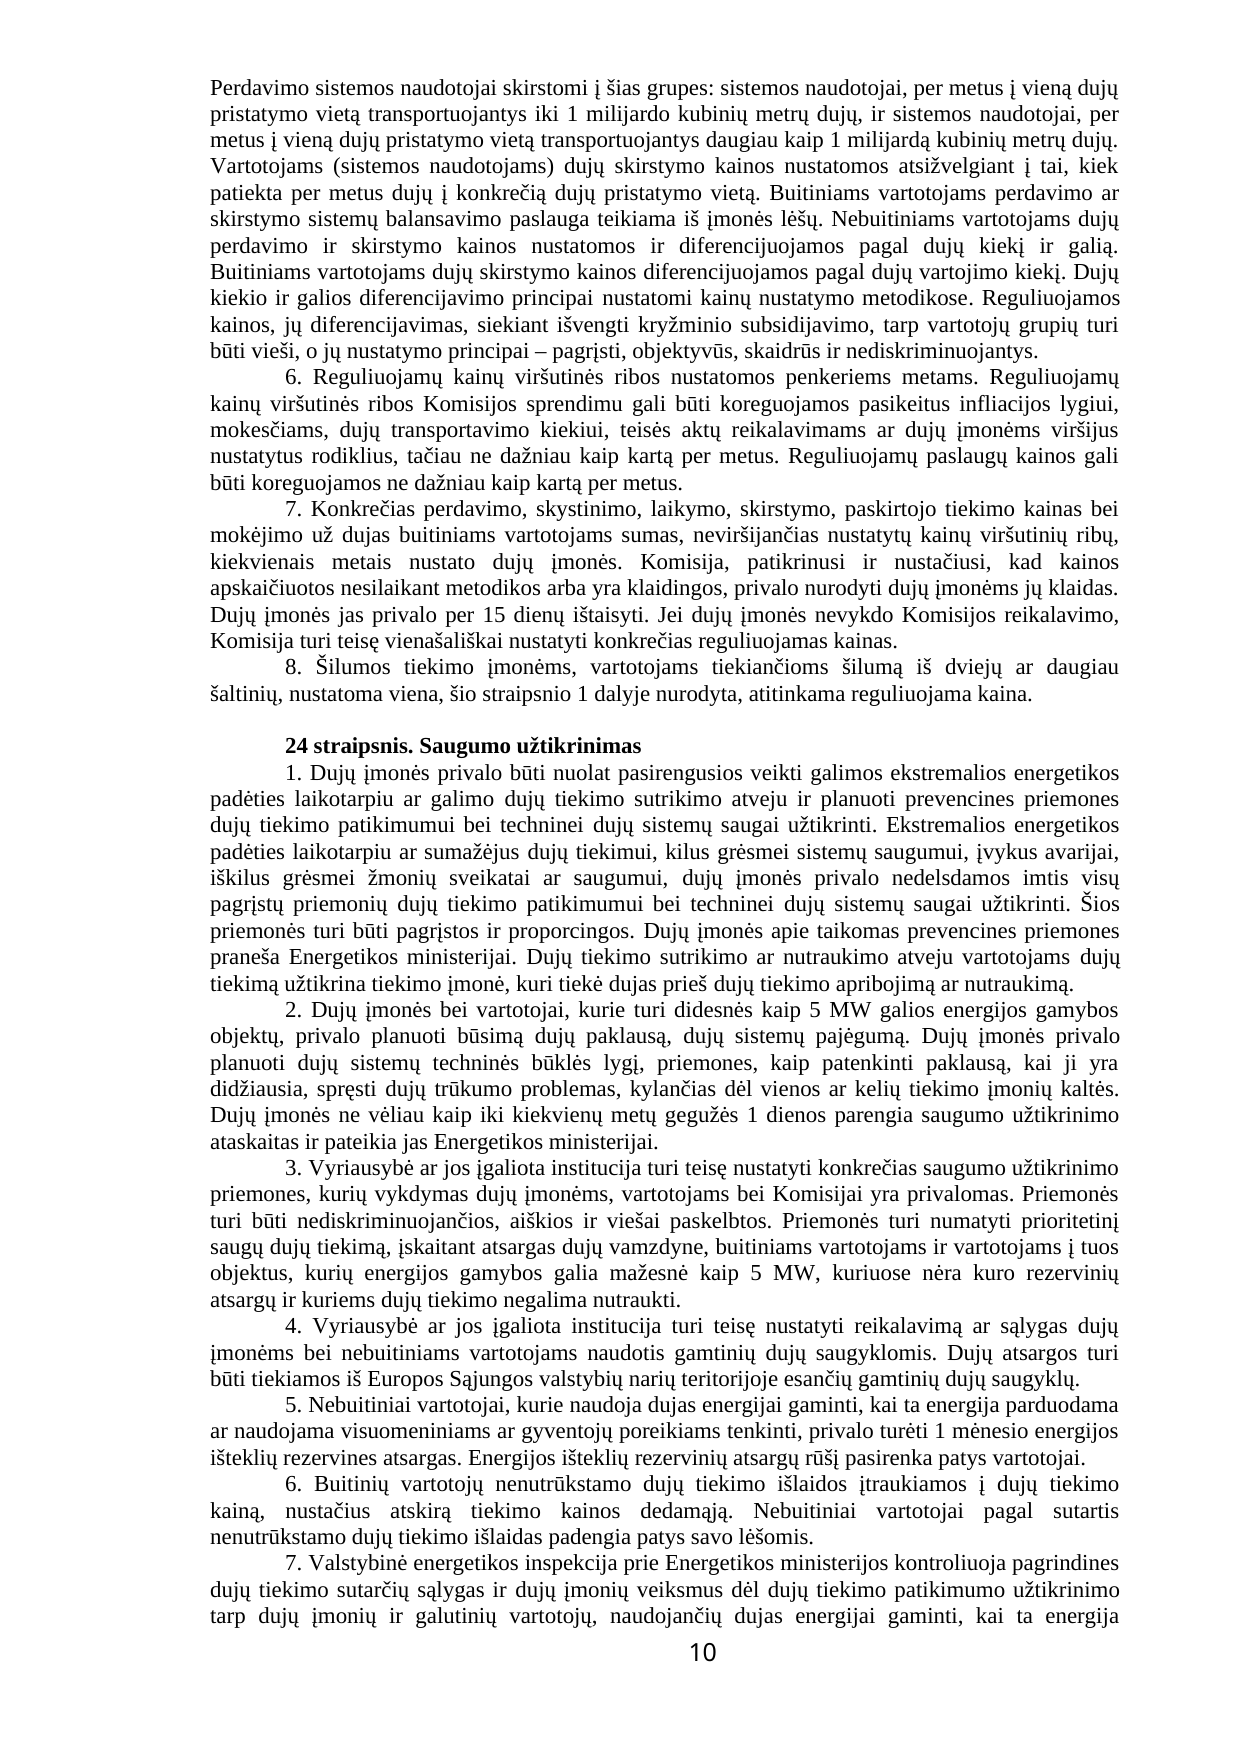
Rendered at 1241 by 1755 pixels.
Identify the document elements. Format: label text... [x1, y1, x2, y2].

text 1. Dujų įmonės privalo būti nuolat pasirengusios veikti galimos ekstremalios energetikos padėties laikotarpiu ar galimo dujų tiekimo sutrikimo atveju ir planuoti prevencines priemones dujų tiekimo patikimumui bei techninei dujų sistemų saugai užtikrinti. Ekstremalios energetikos padėties laikotarpiu ar sumažėjus dujų tiekimui, kilus grėsmei sistemų saugumui, įvykus avarijai, iškilus grėsmei žmonių sveikatai ar saugumui, dujų įmonės privalo nedelsdamos imtis visų pagrįstų priemonių dujų tiekimo patikimumui bei techninei dujų sistemų saugai užtikrinti. Šios priemonės turi būti pagrįstos ir proporcingos. Dujų įmonės apie taikomas prevencines priemones praneša Energetikos ministerijai. Dujų tiekimo sutrikimo ar nutraukimo atveju vartotojams dujų tiekimą užtikrina tiekimo įmonė, kuri tiekė dujas prieš dujų tiekimo apribojimą ar nutraukimą. [210, 759, 1120, 996]
text 6. Buitinių vartotojų nenutrūkstamo dujų tiekimo išlaidos įtraukiamos į dujų tiekimo kainą, nustačius atskirą tiekimo kainos dedamąją. Nebuitiniai vartotojai pagal sutartis nenutrūkstamo dujų tiekimo išlaidas padengia patys savo lėšomis. [210, 1470, 1120, 1549]
text 3. Vyriausybė ar jos įgaliota institucija turi teisę nustatyti konkrečias saugumo užtikrinimo priemones, kurių vykdymas dujų įmonėms, vartotojams bei Komisijai yra privalomas. Priemonės turi būti nediskriminuojančios, aiškios ir viešai paskelbtos. Priemonės turi numatyti prioritetinį saugų dujų tiekimą, įskaitant atsargas dujų vamzdyne, buitiniams vartotojams ir vartotojams į tuos objektus, kurių energijos gamybos galia mažesnė kaip 5 MW, kuriuose nėra kuro rezervinių atsargų ir kuriems dujų tiekimo negalima nutraukti. [210, 1154, 1120, 1312]
text 7. Konkrečias perdavimo, skystinimo, laikymo, skirstymo, paskirtojo tiekimo kainas bei mokėjimo už dujas buitiniams vartotojams sumas, neviršijančias nustatytų kainų viršutinių ribų, kiekvienais metais nustato dujų įmonės. Komisija, patikrinusi ir nustačiusi, kad kainos apskaičiuotos nesilaikant metodikos arba yra klaidingos, privalo nurodyti dujų įmonėms jų klaidas. Dujų įmonės jas privalo per 15 dienų ištaisyti. Jei dujų įmonės nevykdo Komisijos reikalavimo, Komisija turi teisę vienašališkai nustatyti konkrečias reguliuojamas kainas. [210, 495, 1120, 653]
text 4. Vyriausybė ar jos įgaliota institucija turi teisę nustatyti reikalavimą ar sąlygas dujų įmonėms bei nebuitiniams vartotojams naudotis gamtinių dujų saugyklomis. Dujų atsargos turi būti tiekiamos iš Europos Sąjungos valstybių narių teritorijoje esančių gamtinių dujų saugyklų. [210, 1312, 1120, 1391]
text 5. Nebuitiniai vartotojai, kurie naudoja dujas energijai gaminti, kai ta energija parduodama ar naudojama visuomeniniams ar gyventojų poreikiams tenkinti, privalo turėti 1 mėnesio energijos išteklių rezervines atsargas. Energijos išteklių rezervinių atsargų rūšį pasirenka patys vartotojai. [210, 1391, 1120, 1470]
text 8. Šilumos tiekimo įmonėms, vartotojams tiekiančioms šilumą iš dviejų ar daugiau šaltinių, nustatoma viena, šio straipsnio 1 dalyje nurodyta, atitinkama reguliuojama kaina. [210, 653, 1120, 706]
text 2. Dujų įmonės bei vartotojai, kurie turi didesnės kaip 5 MW galios energijos gamybos objektų, privalo planuoti būsimą dujų paklausą, dujų sistemų pajėgumą. Dujų įmonės privalo planuoti dujų sistemų techninės būklės lygį, priemones, kaip patenkinti paklausą, kai ji yra didžiausia, spręsti dujų trūkumo problemas, kylančias dėl vienos ar kelių tiekimo įmonių kaltės. Dujų įmonės ne vėliau kaip iki kiekvienų metų gegužės 1 dienos parengia saugumo užtikrinimo ataskaitas ir pateikia jas Energetikos ministerijai. [210, 996, 1120, 1154]
text 24 straipsnis. Saugumo užtikrinimas [210, 732, 1120, 759]
text Perdavimo sistemos naudotojai skirstomi į šias grupes: sistemos naudotojai, per metus į vieną dujų pristatymo vietą transportuojantys iki 1 milijardo kubinių metrų dujų, ir sistemos naudotojai, per metus į vieną dujų pristatymo vietą transportuojantys daugiau kaip 1 milijardą kubinių metrų dujų. Vartotojams (sistemos naudotojams) dujų skirstymo kainos nustatomos atsižvelgiant į tai, kiek patiekta per metus dujų į konkrečią dujų pristatymo vietą. Buitiniams vartotojams perdavimo ar skirstymo sistemų balansavimo paslauga teikiama iš įmonės lėšų. Nebuitiniams vartotojams dujų perdavimo ir skirstymo kainos nustatomos ir diferencijuojamos pagal dujų kiekį ir galią. Buitiniams vartotojams dujų skirstymo kainos diferencijuojamos pagal dujų vartojimo kiekį. Dujų kiekio ir galios diferencijavimo principai nustatomi kainų nustatymo metodikose. Reguliuojamos kainos, jų diferencijavimas, siekiant išvengti kryžminio subsidijavimo, tarp vartotojų grupių turi būti vieši, o jų nustatymo principai – pagrįsti, objektyvūs, skaidrūs ir nediskriminuojantys. [210, 73, 1120, 363]
text 6. Reguliuojamų kainų viršutinės ribos nustatomos penkeriems metams. Reguliuojamų kainų viršutinės ribos Komisijos sprendimu gali būti koreguojamos pasikeitus infliacijos lygiui, mokesčiams, dujų transportavimo kiekiui, teisės aktų reikalavimams ar dujų įmonėms viršijus nustatytus rodiklius, tačiau ne dažniau kaip kartą per metus. Reguliuojamų paslaugų kainos gali būti koreguojamos ne dažniau kaip kartą per metus. [210, 363, 1120, 495]
text 7. Valstybinė energetikos inspekcija prie Energetikos ministerijos kontroliuoja pagrindines dujų tiekimo sutarčių sąlygas ir dujų įmonių veiksmus dėl dujų tiekimo patikimumo užtikrinimo tarp dujų įmonių ir galutinių vartotojų, naudojančių dujas energijai gaminti, kai ta energija [210, 1549, 1120, 1628]
